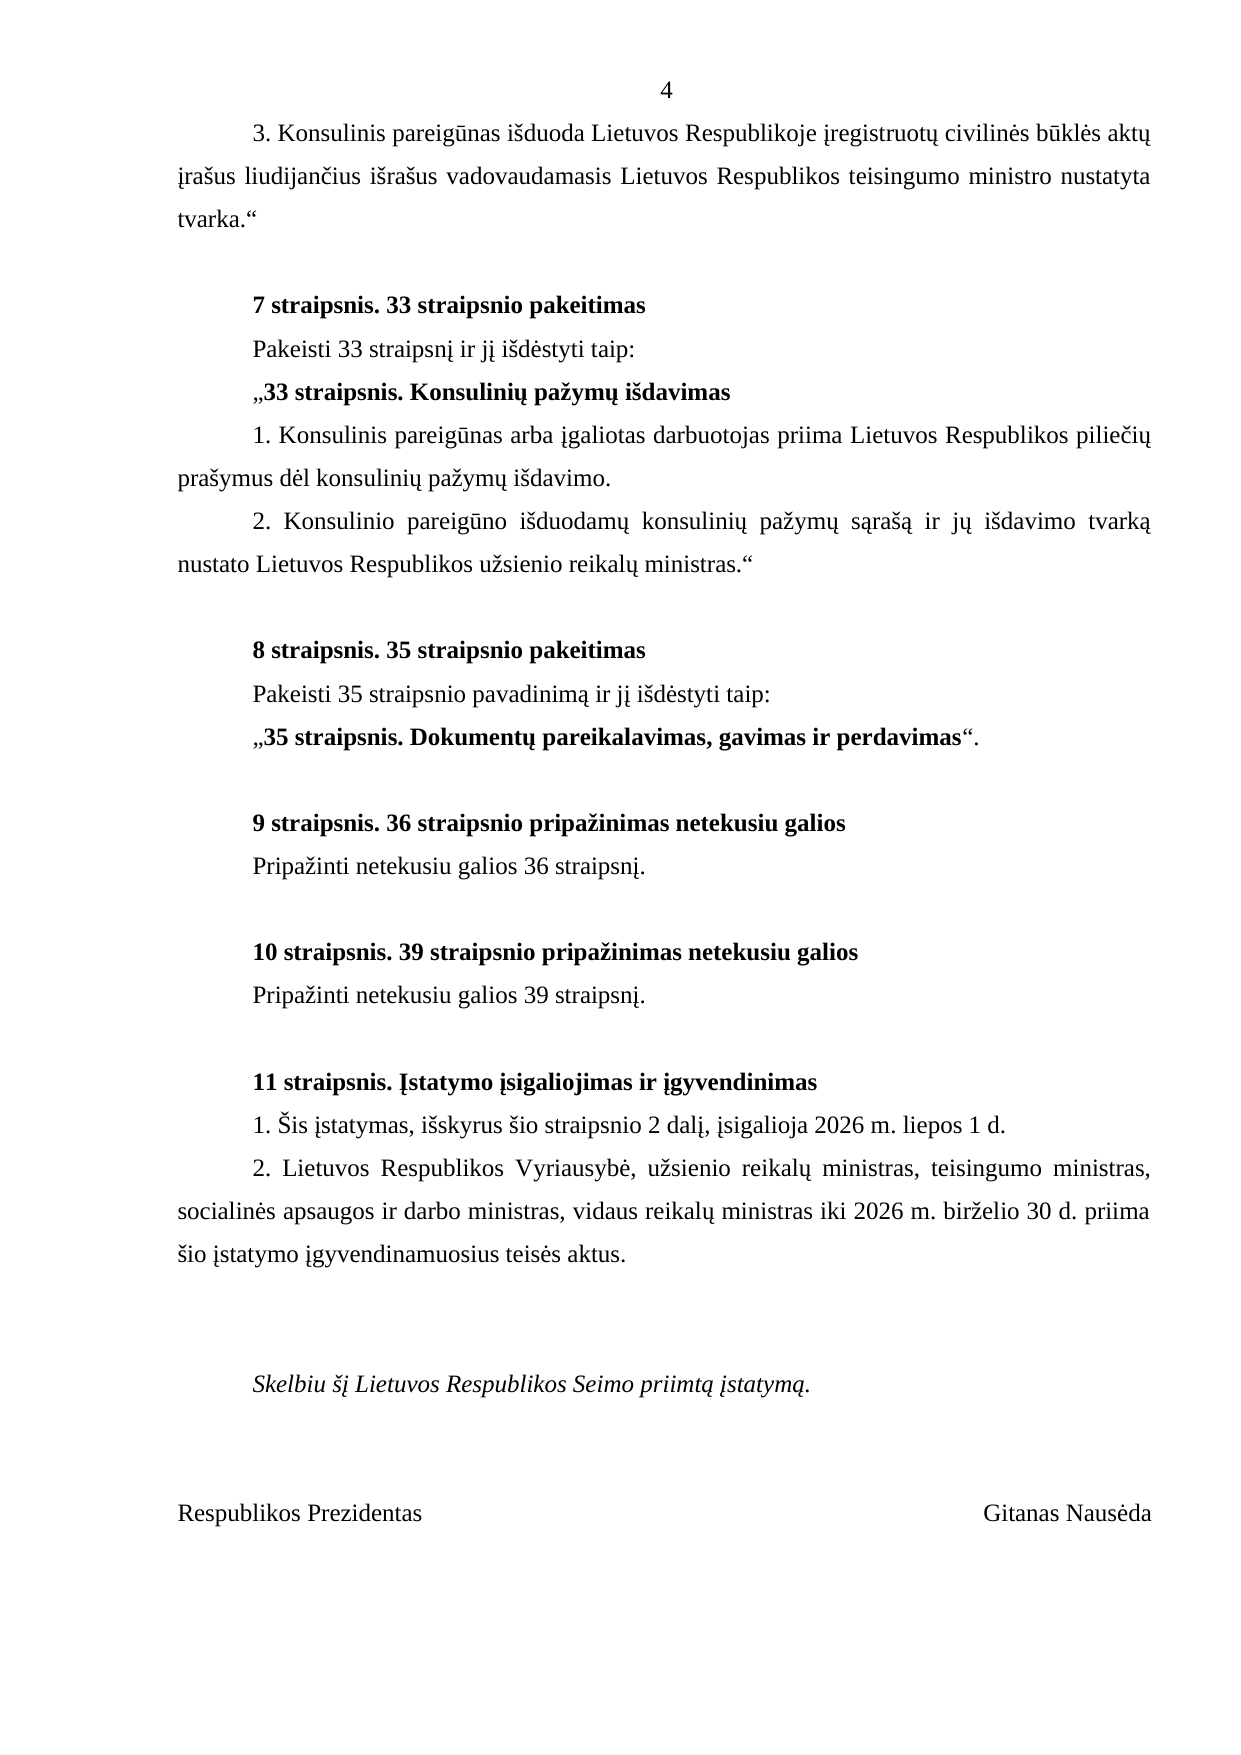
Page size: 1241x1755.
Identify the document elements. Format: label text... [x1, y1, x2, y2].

text Pakeisti 33 straipsnį ir jį išdėstyti taip: [177, 334, 1152, 362]
text Pakeisti 35 straipsnio pavadinimą ir jį išdėstyti taip: [177, 679, 1152, 707]
text 3. Konsulinis pareigūnas išduoda Lietuvos Respublikoje įregistruotų civilinės būklės aktų įrašus liudijančius išrašus vadovaudamasis Lietuvos Respublikos teisingumo ministro nustatyta tvarka.“ [177, 118, 1152, 233]
text „35 straipsnis. Dokumentų pareikalavimas, gavimas ir perdavimas“. [177, 722, 1152, 751]
text Skelbiu šį Lietuvos Respublikos Seimo priimtą įstatymą. [177, 1369, 1152, 1397]
text 11 straipsnis. Įstatymo įsigaliojimas ir įgyvendinimas [177, 1067, 1152, 1096]
text 1. Šis įstatymas, išskyrus šio straipsnio 2 dalį, įsigalioja 2026 m. liepos 1 d. [177, 1110, 1152, 1139]
text 2. Lietuvos Respublikos Vyriausybė, užsienio reikalų ministras, teisingumo ministras, socialinės apsaugos ir darbo ministras, vidaus reikalų ministras iki 2026 m. birželio 30 d. priima šio įstatymo įgyvendinamuosius teisės aktus. [177, 1153, 1152, 1268]
text 9 straipsnis. 36 straipsnio pripažinimas netekusiu galios [177, 808, 1152, 837]
text Respublikos Prezidentas Gitanas Nausėda [177, 1498, 1152, 1527]
text Pripažinti netekusiu galios 39 straipsnį. [177, 981, 1152, 1009]
text „33 straipsnis. Konsulinių pažymų išdavimas [177, 377, 1152, 406]
text 8 straipsnis. 35 straipsnio pakeitimas [177, 636, 1152, 664]
text Pripažinti netekusiu galios 36 straipsnį. [177, 851, 1152, 880]
text 10 straipsnis. 39 straipsnio pripažinimas netekusiu galios [177, 937, 1152, 966]
text 2. Konsulinio pareigūno išduodamų konsulinių pažymų sąrašą ir jų išdavimo tvarką nustato Lietuvos Respublikos užsienio reikalų ministras.“ [177, 506, 1152, 578]
text 1. Konsulinis pareigūnas arba įgaliotas darbuotojas priima Lietuvos Respublikos piliečių prašymus dėl konsulinių pažymų išdavimo. [177, 420, 1152, 492]
text 7 straipsnis. 33 straipsnio pakeitimas [177, 291, 1152, 319]
